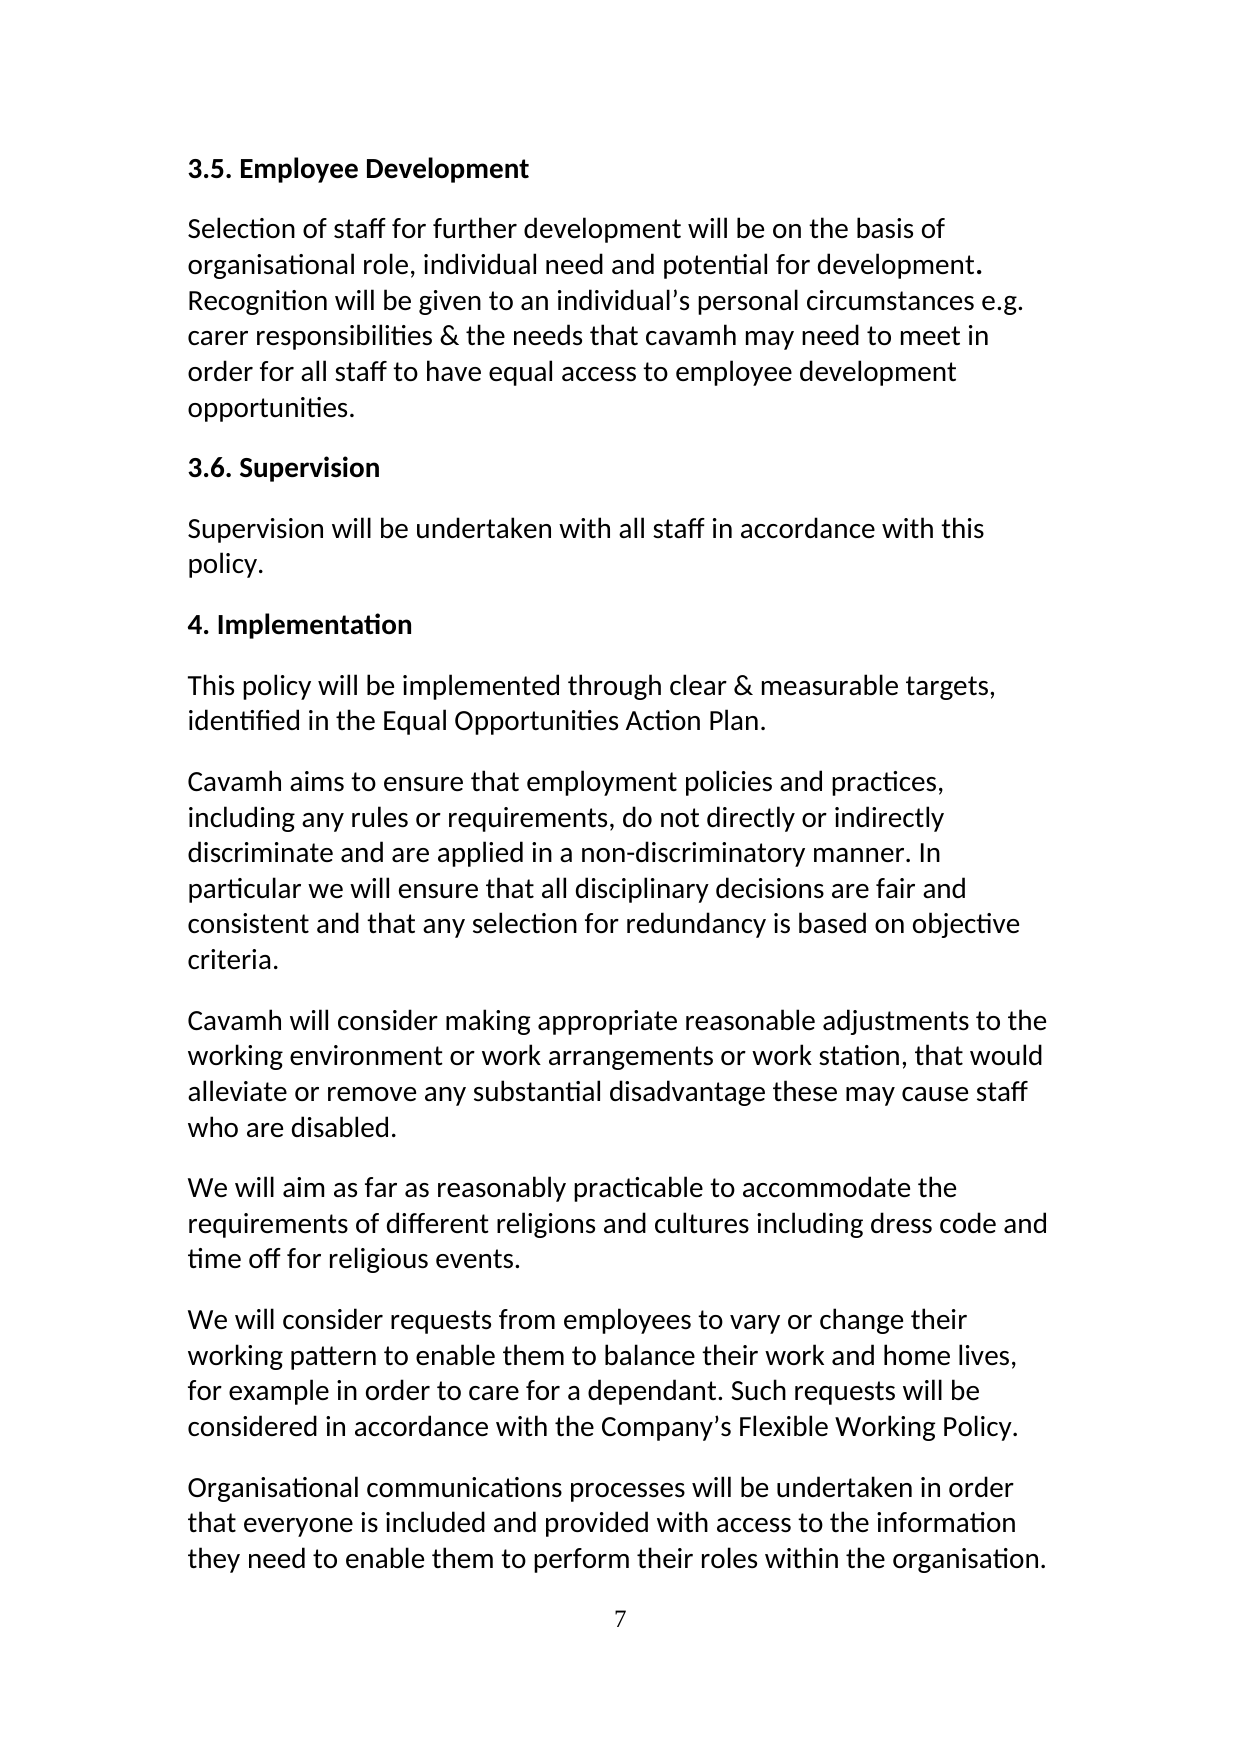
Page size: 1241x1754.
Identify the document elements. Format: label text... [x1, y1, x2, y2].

text 3.6. Supervision [187, 449, 1053, 485]
text Organisational communications processes will be undertaken in order that everyone is included and provided with access to the information they need to enable them to perform their roles within the organisation. [187, 1469, 1053, 1576]
text Cavamh aims to ensure that employment policies and practices, including any rules or requirements, do not directly or indirectly discriminate and are applied in a non-discriminatory manner. In particular we will ensure that all disciplinary decisions are fair and consistent and that any selection for redundancy is based on objective criteria. [187, 763, 1053, 977]
text We will consider requests from employees to vary or change their working pattern to enable them to balance their work and home lives, for example in order to care for a dependant. Such requests will be considered in accordance with the Company’s Flexible Working Policy. [187, 1301, 1053, 1444]
text 4. Implementation [187, 606, 1053, 642]
text Selection of staff for further development will be on the basis of organisational role, individual need and potential for development. Recognition will be given to an individual’s personal circumstances e.g. carer responsibilities & the needs that cavamh may need to meet in order for all staff to have equal access to employee development opportunities. [187, 211, 1053, 424]
text 3.5. Employee Development [187, 150, 1053, 186]
text Supervision will be undertaken with all staff in accordance with this policy. [187, 510, 1053, 581]
text This policy will be implemented through clear & measurable targets, identified in the Equal Opportunities Action Plan. [187, 667, 1053, 738]
text We will aim as far as reasonably practicable to accommodate the requirements of different religions and cultures including dress code and time off for religious events. [187, 1169, 1053, 1276]
text Cavamh will consider making appropriate reasonable adjustments to the working environment or work arrangements or work station, that would alleviate or remove any substantial disadvantage these may cause staff who are disabled. [187, 1002, 1053, 1144]
